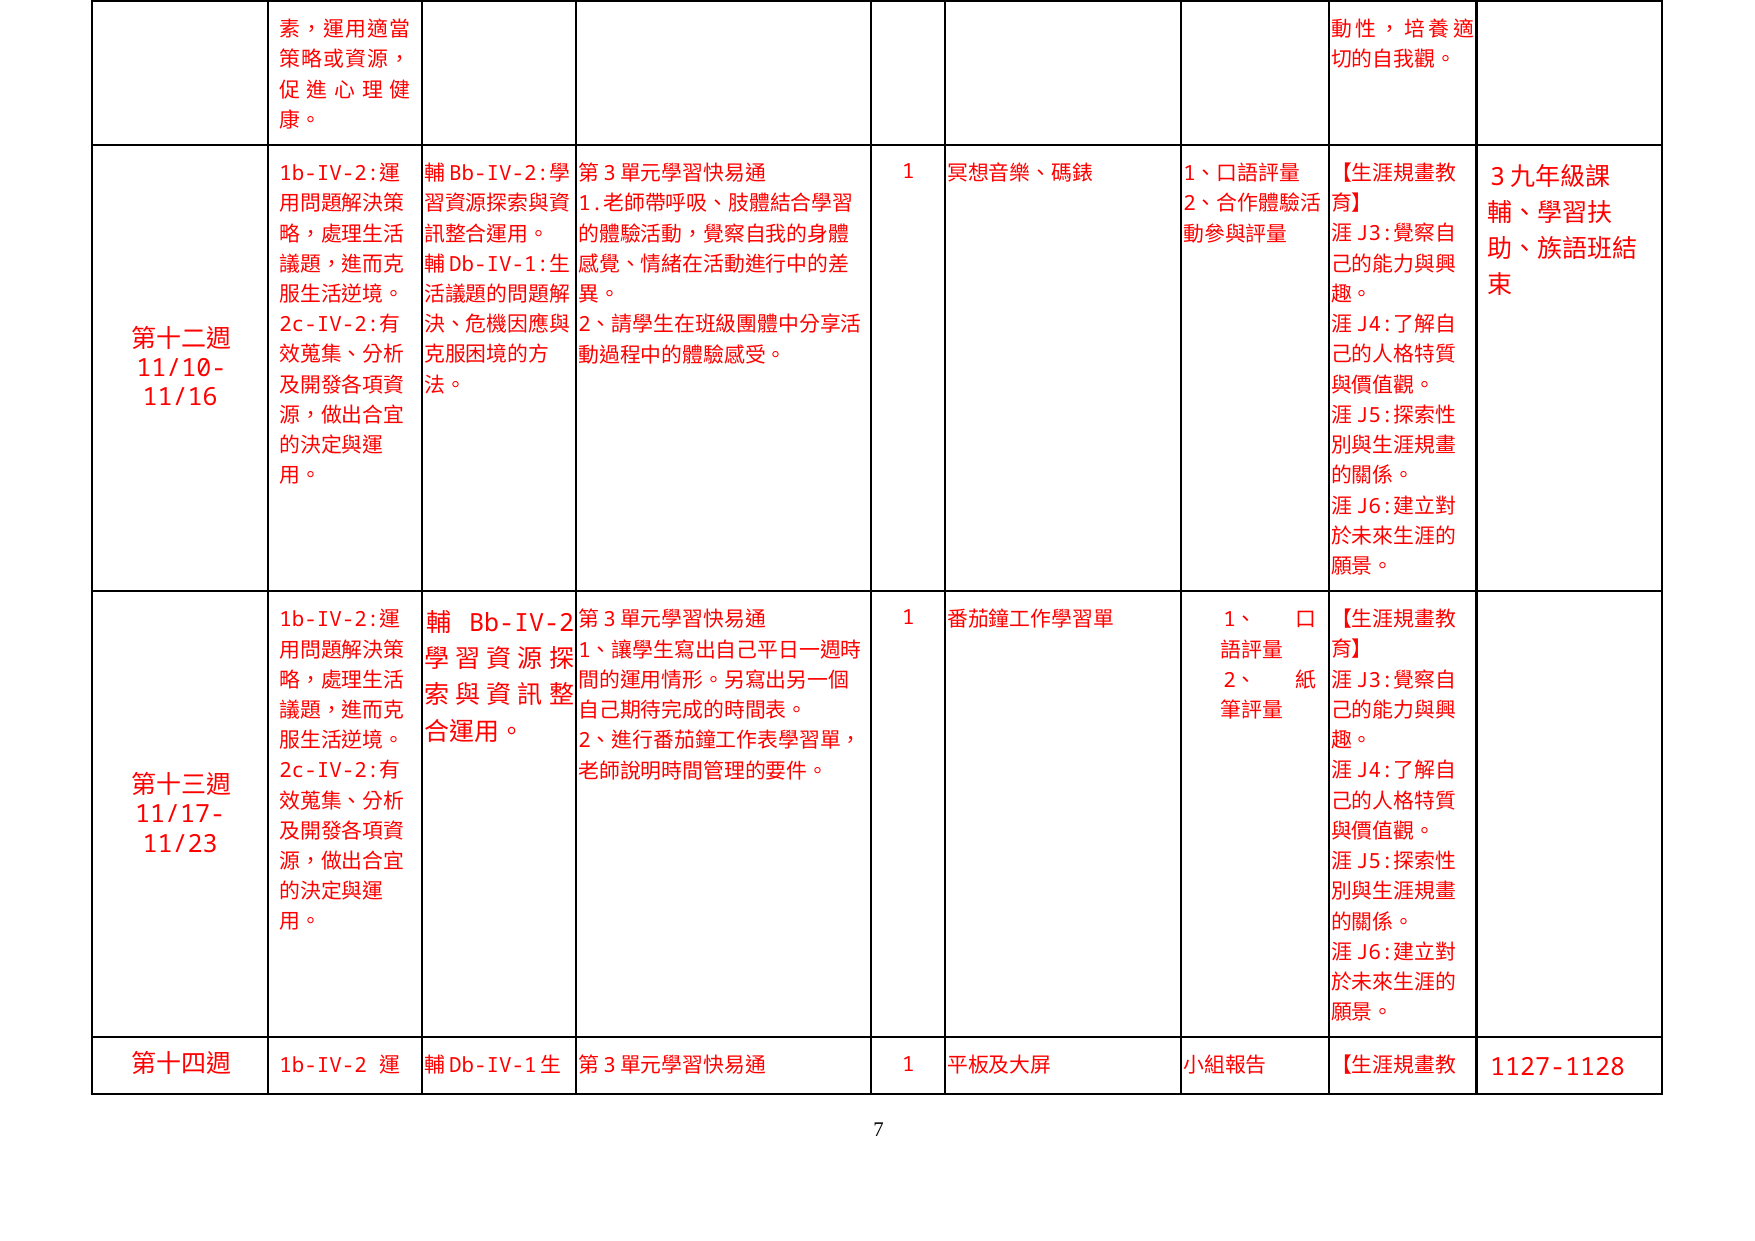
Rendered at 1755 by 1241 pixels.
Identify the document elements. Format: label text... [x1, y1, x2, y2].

table_cell 3九年級課輔、學習扶助、族語班結束 [1478, 146, 1661, 590]
table_cell 1b-IV-2:運用問題解決策略，處理生活議題，進而克服生活逆境。 2c-IV-2:有效蒐集、分析及開發各項資源，做出合宜的決定與運用。 [269, 146, 421, 590]
table_cell [423, 2, 575, 144]
table_cell 1 [872, 146, 944, 590]
table_cell [1478, 2, 1661, 144]
table_cell 第3單元學習快易通 1、讓學生寫出自己平日一週時間的運用情形。另寫出另一個自己期待完成的時間表。 2、進行番茄鐘工作表學習單，老師說明時間管理的要件。 [577, 592, 870, 1036]
table_cell 第3單元學習快易通 1.老師帶呼吸、肢體結合學習的體驗活動，覺察自我的身體感覺、情緒在活動進行中的差異。 2、請學生在班級團體中分享活動過程中的體驗感受。 [577, 146, 870, 590]
table_cell 1、口語評量 2、合作體驗活動參與評量 [1182, 146, 1328, 590]
table_cell 輔Bb-IV-2:學習資源探索與資訊整合運用。 輔Db-IV-1:生活議題的問題解決、危機因應與克服困境的方法。 [423, 146, 575, 590]
table_cell 第3單元學習快易通 詢問學生國小時在線上學習 的體驗及上課效能。 2、分享老師分享好用的資訊媒體，以及自己常用的自學媒體，並分享介紹給同學。 [577, 1038, 870, 1093]
table_cell 番茄鐘工作學習單 [946, 592, 1180, 1036]
table_cell 冥想音樂、碼錶 [946, 146, 1180, 590]
table_cell 輔Db-IV-1生 [423, 1038, 575, 1093]
table_cell [577, 2, 870, 144]
table_cell 輔Bb-IV-2 學習資源探索與資訊整合運用。 [423, 592, 575, 1036]
table_cell 平板及大屏 [946, 1038, 1180, 1093]
table_cell [1182, 2, 1328, 144]
table_cell 1 [872, 1038, 944, 1093]
table_cell 第十三週11/17-11/23 [93, 592, 267, 1036]
table_cell [1478, 592, 1661, 1036]
table_cell 【生涯規畫教育】 涯J3:覺察自己的能力與興趣。 涯J4:了解自己的人格特質與價值觀。 涯J5:探索性別與生涯規畫的關係。 涯J6:建立對於未來生涯的願景。 [1330, 146, 1475, 590]
table_cell 1127-1128 [1478, 1038, 1661, 1093]
table_cell 1 [872, 592, 944, 1036]
table_cell 1b-IV-2 運 [269, 1038, 421, 1093]
table_cell 小組報告 [1182, 1038, 1328, 1093]
table_cell 1b-IV-2:運用問題解決策略，處理生活議題，進而克服生活逆境。 2c-IV-2:有效蒐集、分析及開發各項資源，做出合宜的決定與運用。 [269, 592, 421, 1036]
table_cell 口語評量 紙筆評量 [1182, 592, 1328, 1036]
table_cell 【生涯規畫教 [1330, 1038, 1475, 1093]
table_cell 【生涯規畫教育】 涯J3:覺察自己的能力與興趣。 涯J4:了解自己的人格特質與價值觀。 涯J5:探索性別與生涯規畫的關係。 涯J6:建立對於未來生涯的願景。 [1330, 592, 1475, 1036]
table_cell [872, 2, 944, 144]
table_cell [946, 2, 1180, 144]
table_cell [93, 2, 267, 144]
table_cell 動性，培養適切的自我觀。 [1330, 2, 1475, 144]
table_cell 素，運用適當策略或資源，促進心理健 康。 [269, 2, 421, 144]
table_cell 第十二週 11/10-11/16 [93, 146, 267, 590]
table_cell 第十四週 [93, 1038, 267, 1093]
